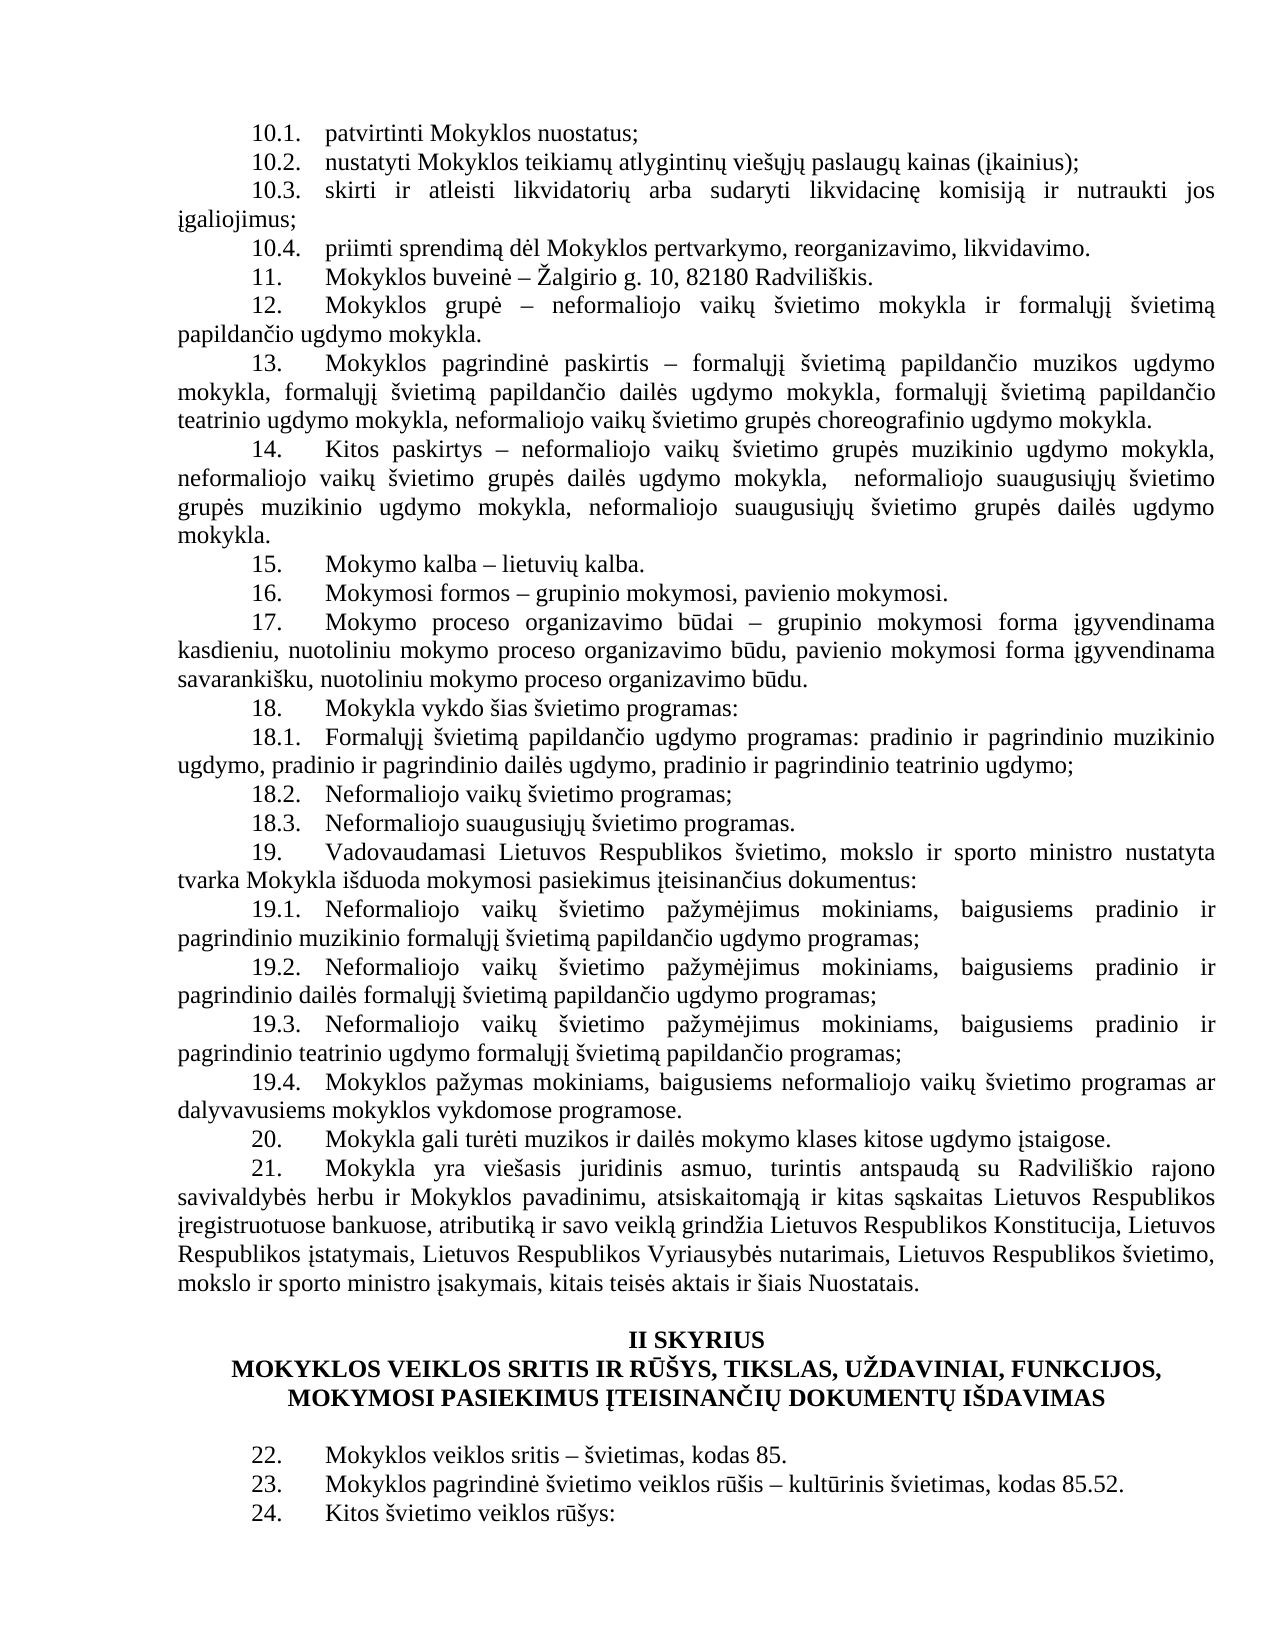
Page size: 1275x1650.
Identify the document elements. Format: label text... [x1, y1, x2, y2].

text MOKYKLOS VEIKLOS SRITIS IR RŪŠYS, TIKSLAS, UŽDAVINIAI, FUNKCIJOS, MOKYMOSI PASIEKIMUS ĮTEISINANČIŲ DOKUMENTŲ IŠDAVIMAS [177, 1354, 1216, 1412]
text 22. Mokyklos veiklos sritis – švietimas, kodas 85. [177, 1441, 1216, 1469]
text II SKYRIUS [177, 1326, 1216, 1354]
text 15. Mokymo kalba – lietuvių kalba. [177, 549, 1216, 578]
text 10.1. patvirtinti Mokyklos nuostatus; [177, 118, 1216, 147]
text 14. Kitos paskirtys – neformaliojo vaikų švietimo grupės muzikinio ugdymo mokykla, neformaliojo vaikų švietimo grupės dailės ugdymo mokykla, neformaliojo suaugusiųjų švietimo grupės muzikinio ugdymo mokykla, neformaliojo suaugusiųjų švietimo grupės dailės ugdymo mokykla. [177, 434, 1216, 549]
text 21. Mokykla yra viešasis juridinis asmuo, turintis antspaudą su Radviliškio rajono savivaldybės herbu ir Mokyklos pavadinimu, atsiskaitomąją ir kitas sąskaitas Lietuvos Respublikos įregistruotuose bankuose, atributiką ir savo veiklą grindžia Lietuvos Respublikos Konstitucija, Lietuvos Respublikos įstatymais, Lietuvos Respublikos Vyriausybės nutarimais, Lietuvos Respublikos švietimo, mokslo ir sporto ministro įsakymais, kitais teisės aktais ir šiais Nuostatais. [177, 1153, 1216, 1297]
text 18.2. Neformaliojo vaikų švietimo programas; [177, 779, 1216, 808]
text 10.3. skirti ir atleisti likvidatorių arba sudaryti likvidacinę komisiją ir nutraukti jos įgaliojimus; [177, 176, 1216, 233]
text 17. Mokymo proceso organizavimo būdai – grupinio mokymosi forma įgyvendinama kasdieniu, nuotoliniu mokymo proceso organizavimo būdu, pavienio mokymosi forma įgyvendinama savarankišku, nuotoliniu mokymo proceso organizavimo būdu. [177, 607, 1216, 693]
text 19. Vadovaudamasi Lietuvos Respublikos švietimo, mokslo ir sporto ministro nustatyta tvarka Mokykla išduoda mokymosi pasiekimus įteisinančius dokumentus: [177, 837, 1216, 894]
text 18. Mokykla vykdo šias švietimo programas: [177, 693, 1216, 722]
text 19.3. Neformaliojo vaikų švietimo pažymėjimus mokiniams, baigusiems pradinio ir pagrindinio teatrinio ugdymo formalųjį švietimą papildančio programas; [177, 1009, 1216, 1067]
text 23. Mokyklos pagrindinė švietimo veiklos rūšis – kultūrinis švietimas, kodas 85.52. [177, 1469, 1216, 1498]
text 18.1. Formalųjį švietimą papildančio ugdymo programas: pradinio ir pagrindinio muzikinio ugdymo, pradinio ir pagrindinio dailės ugdymo, pradinio ir pagrindinio teatrinio ugdymo; [177, 722, 1216, 779]
text 18.3. Neformaliojo suaugusiųjų švietimo programas. [177, 808, 1216, 837]
text 24. Kitos švietimo veiklos rūšys: [177, 1498, 1216, 1527]
text 16. Mokymosi formos – grupinio mokymosi, pavienio mokymosi. [177, 578, 1216, 607]
text 19.2. Neformaliojo vaikų švietimo pažymėjimus mokiniams, baigusiems pradinio ir pagrindinio dailės formalųjį švietimą papildančio ugdymo programas; [177, 952, 1216, 1009]
text 13. Mokyklos pagrindinė paskirtis – formalųjį švietimą papildančio muzikos ugdymo mokykla, formalųjį švietimą papildančio dailės ugdymo mokykla, formalųjį švietimą papildančio teatrinio ugdymo mokykla, neformaliojo vaikų švietimo grupės choreografinio ugdymo mokykla. [177, 348, 1216, 434]
text 12. Mokyklos grupė – neformaliojo vaikų švietimo mokykla ir formalųjį švietimą papildančio ugdymo mokykla. [177, 291, 1216, 348]
text 19.1. Neformaliojo vaikų švietimo pažymėjimus mokiniams, baigusiems pradinio ir pagrindinio muzikinio formalųjį švietimą papildančio ugdymo programas; [177, 894, 1216, 952]
text 11. Mokyklos buveinė – Žalgirio g. 10, 82180 Radviliškis. [177, 262, 1216, 291]
text 10.4. priimti sprendimą dėl Mokyklos pertvarkymo, reorganizavimo, likvidavimo. [177, 233, 1216, 262]
text 10.2. nustatyti Mokyklos teikiamų atlygintinų viešųjų paslaugų kainas (įkainius); [177, 147, 1216, 176]
text 20. Mokykla gali turėti muzikos ir dailės mokymo klases kitose ugdymo įstaigose. [177, 1124, 1216, 1153]
text 19.4. Mokyklos pažymas mokiniams, baigusiems neformaliojo vaikų švietimo programas ar dalyvavusiems mokyklos vykdomose programose. [177, 1067, 1216, 1124]
